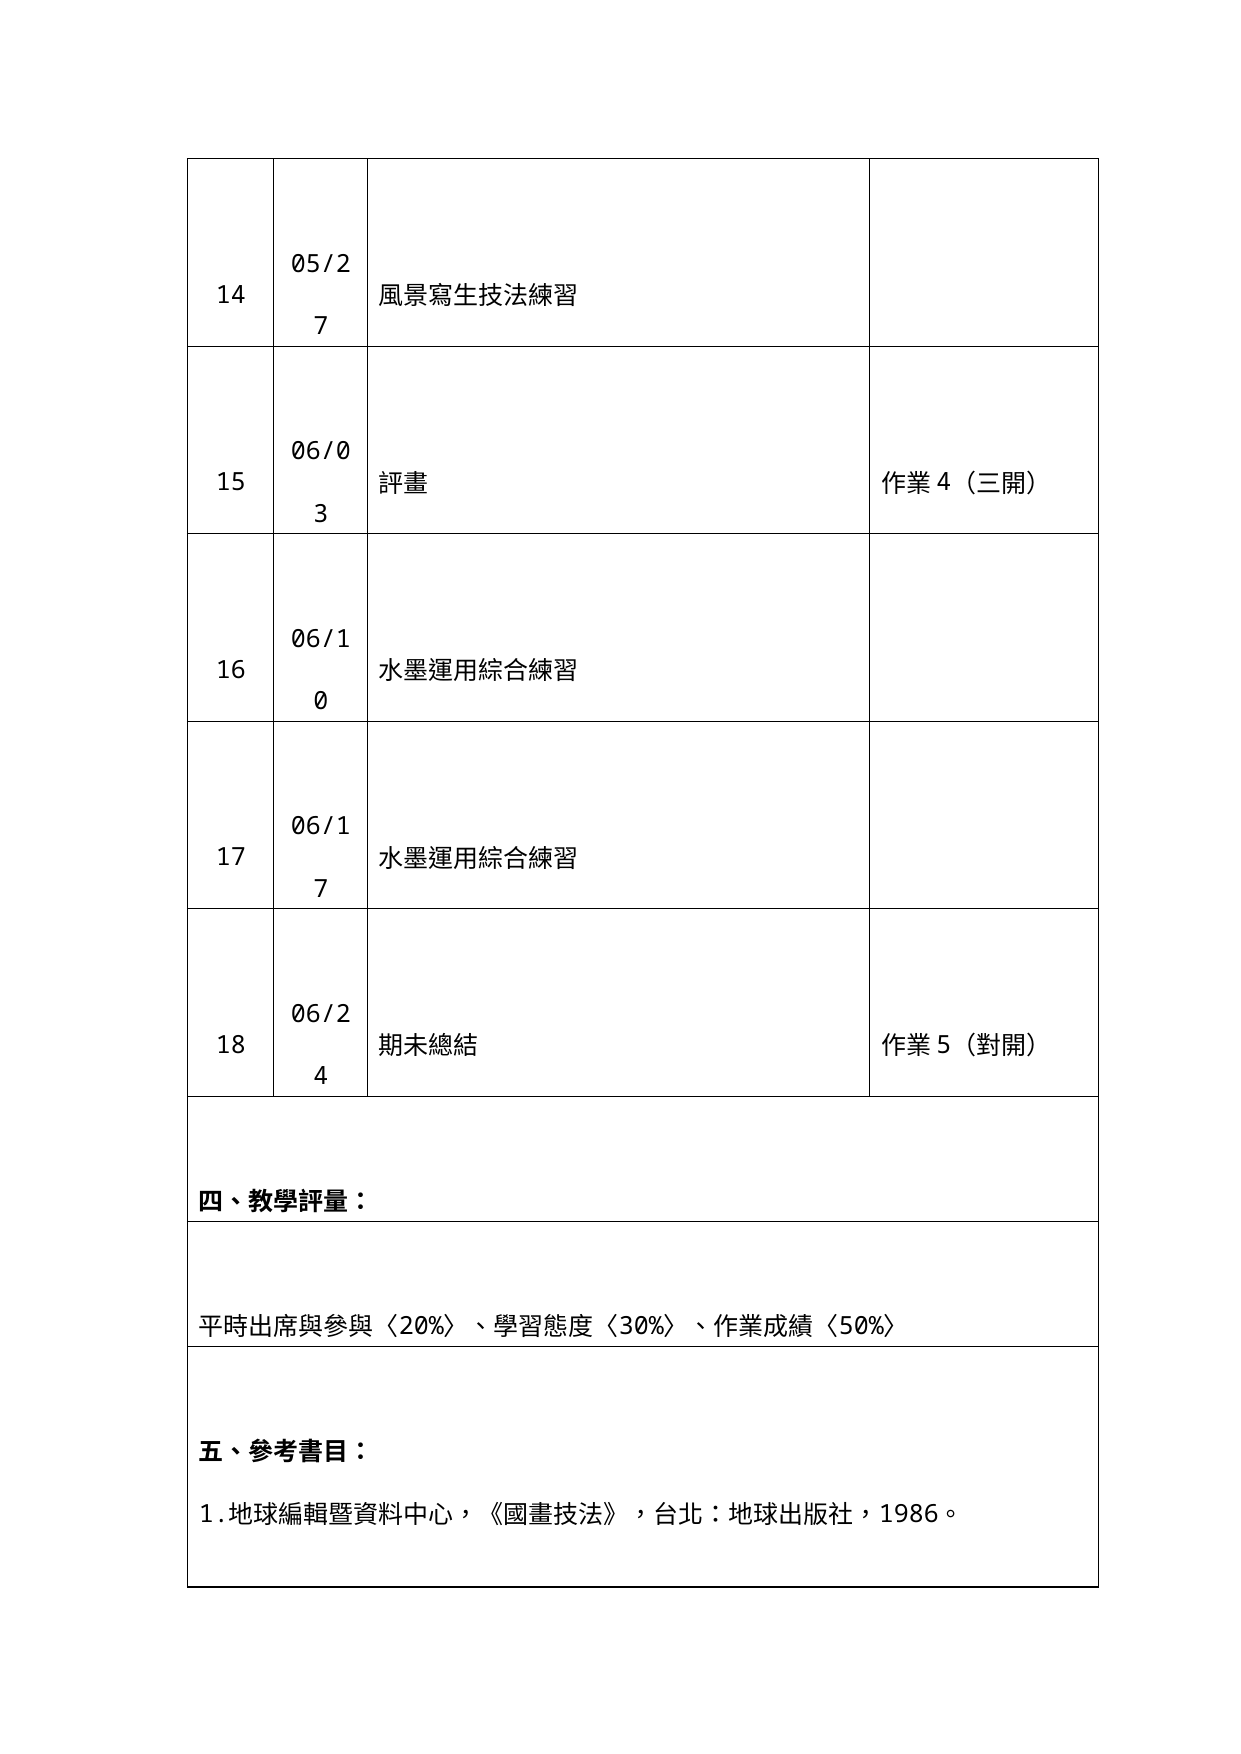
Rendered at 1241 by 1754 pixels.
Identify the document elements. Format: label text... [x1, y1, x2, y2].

table_cell 16 [188, 534, 273, 721]
table_cell 期未總結 [368, 909, 869, 1096]
table_cell 06/24 [274, 909, 367, 1096]
table_cell 四、教學評量： [188, 1097, 1098, 1221]
table_cell 評畫 [368, 347, 869, 533]
table_cell 14 [188, 159, 273, 346]
table_cell 06/10 [274, 534, 367, 721]
table_cell 18 [188, 909, 273, 1096]
table_cell 平時出席與參與〈20%〉、學習態度〈30%〉、作業成績〈50%〉 [188, 1222, 1098, 1346]
table_cell 水墨運用綜合練習 [368, 534, 869, 721]
table_cell 風景寫生技法練習 [368, 159, 869, 346]
table_cell 五、參考書目： 1.地球編輯暨資料中心，《國畫技法》，台北：地球出版社，1986。 [188, 1347, 1098, 1586]
table_cell 06/17 [274, 722, 367, 908]
table_cell 15 [188, 347, 273, 533]
table_cell [870, 159, 1098, 346]
table_cell 06/03 [274, 347, 367, 533]
table_cell 05/27 [274, 159, 367, 346]
table_cell 17 [188, 722, 273, 908]
table_cell 作業5（對開） [870, 909, 1098, 1096]
table_cell [870, 534, 1098, 721]
table_cell 作業4（三開） [870, 347, 1098, 533]
table_cell 水墨運用綜合練習 [368, 722, 869, 908]
table_cell [870, 722, 1098, 908]
